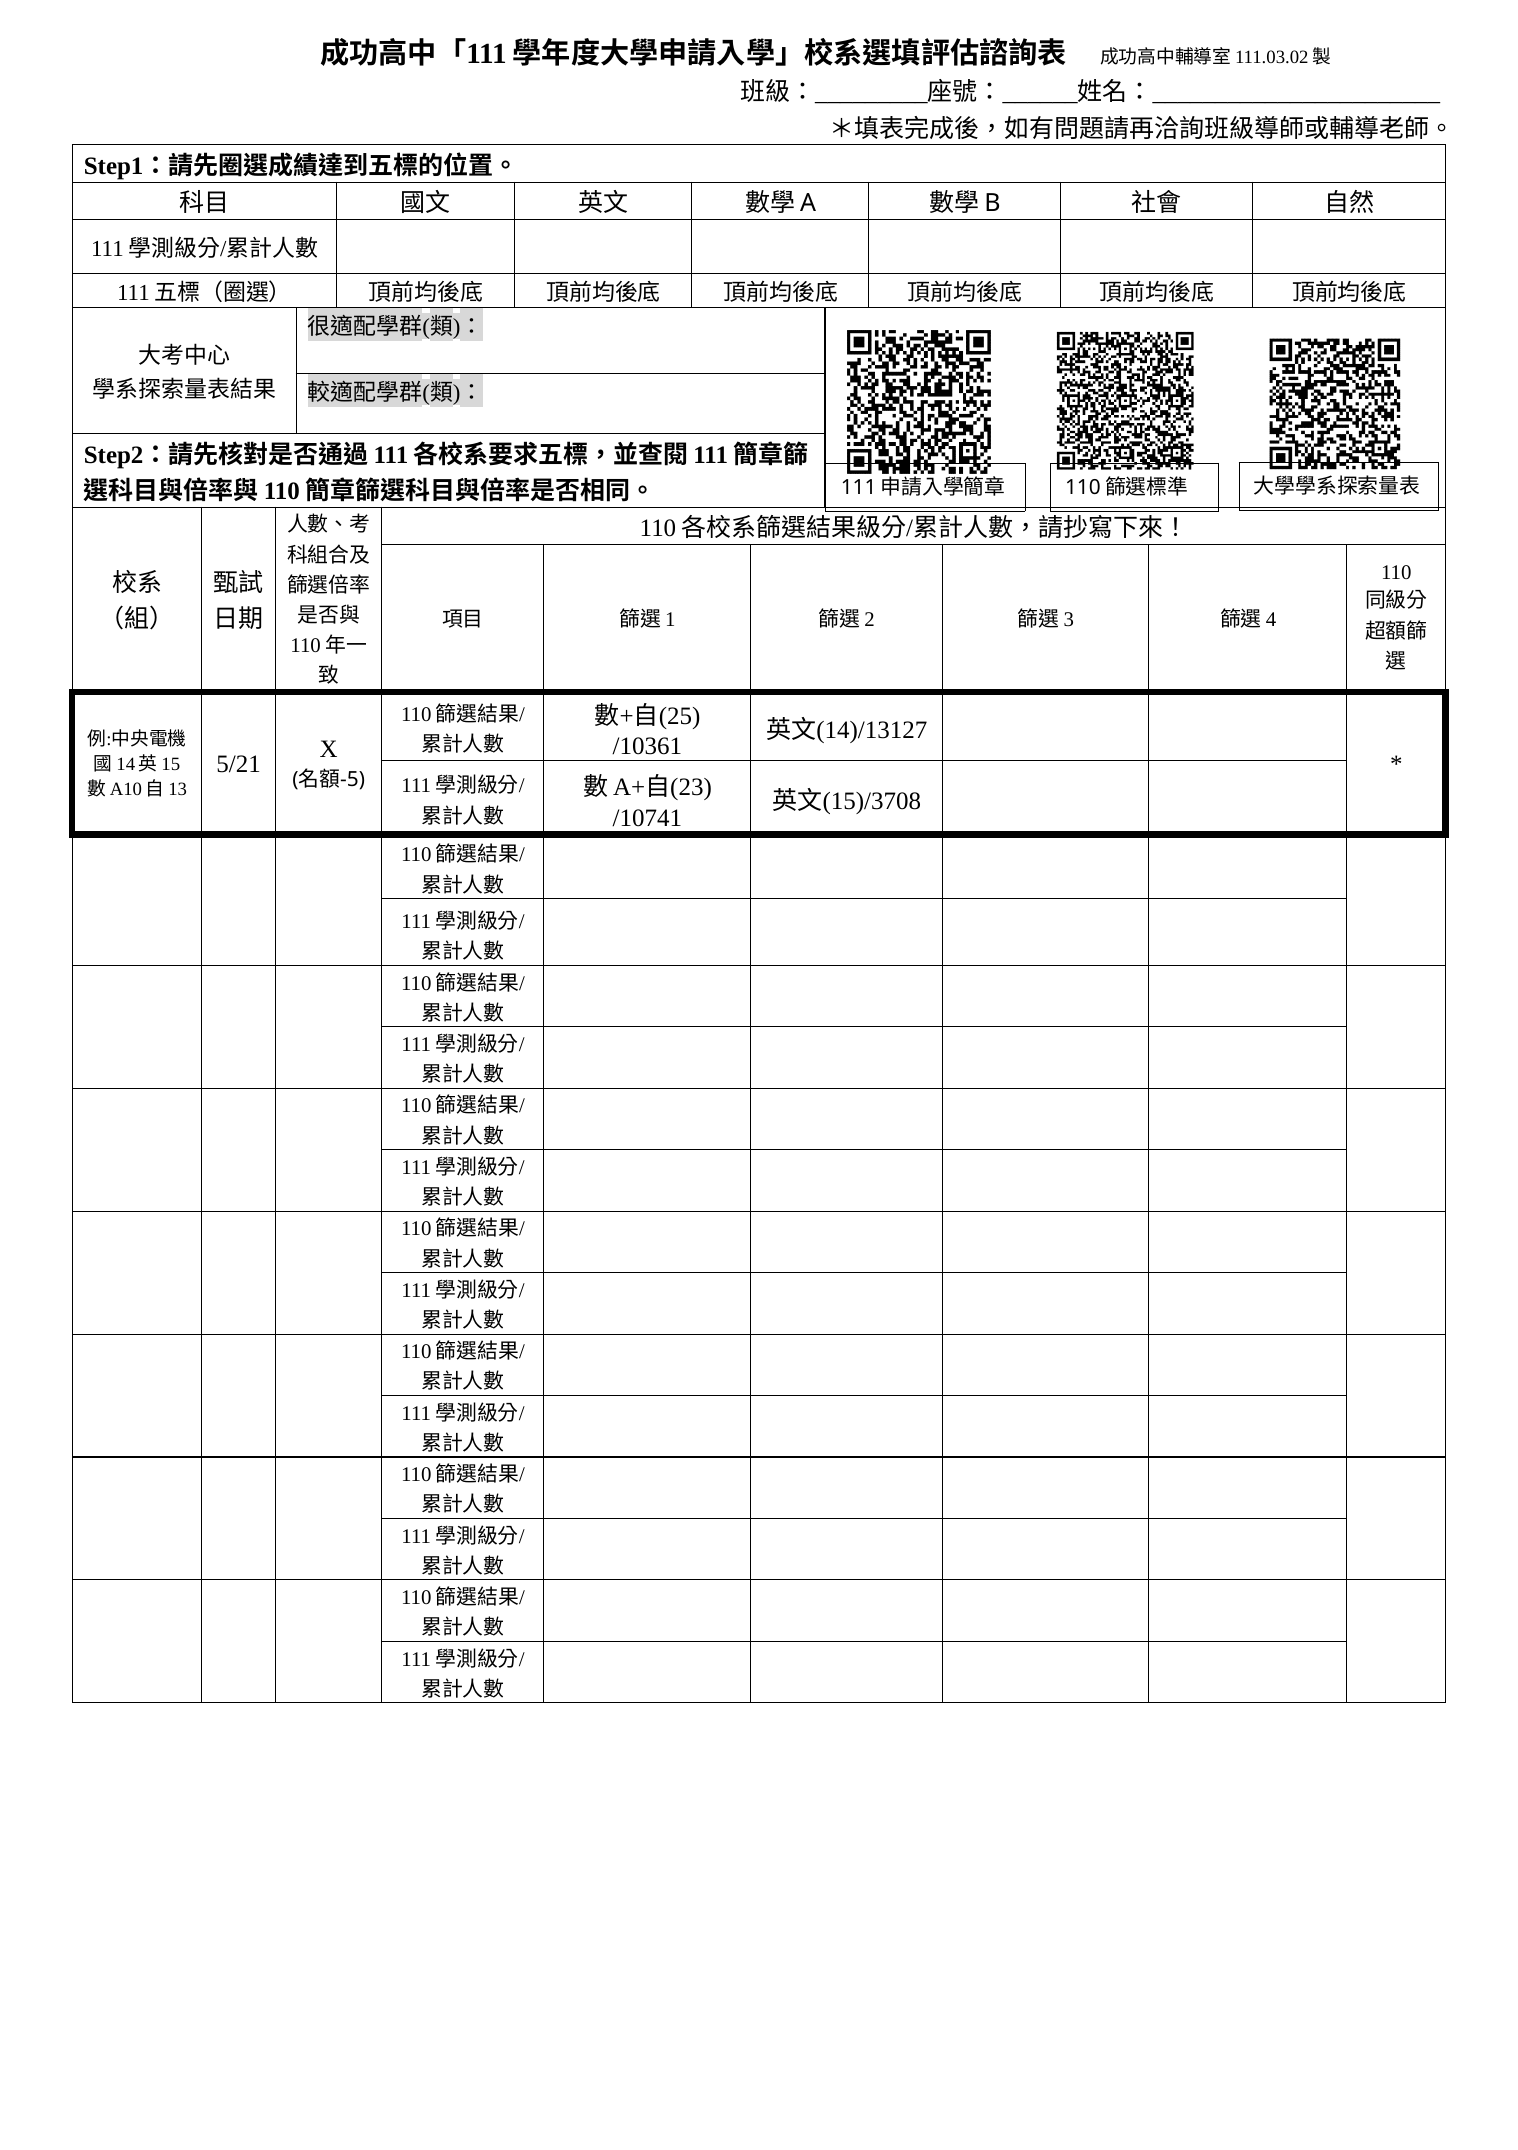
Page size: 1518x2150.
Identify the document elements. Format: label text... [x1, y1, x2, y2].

table_cell [1149, 966, 1346, 1026]
table_cell 頂前均後底 [692, 274, 868, 307]
table_cell [73, 1335, 201, 1456]
table_cell [544, 899, 750, 965]
table_cell 110篩選結果/累計人數 [382, 966, 543, 1026]
table_cell [1347, 838, 1445, 965]
table_cell 頂前均後底 [869, 274, 1060, 307]
table_cell [73, 1212, 201, 1333]
table_cell [202, 838, 275, 965]
table_cell [1149, 899, 1346, 965]
table_cell [943, 1335, 1148, 1395]
table_cell 111學測級分/累計人數 [73, 220, 336, 273]
table_cell 5/21 [202, 695, 275, 831]
table_cell [544, 1580, 750, 1641]
table_cell [544, 1212, 750, 1272]
table_cell [544, 1642, 750, 1702]
table_cell 大考中心 學系探索量表結果 [73, 308, 296, 433]
table_cell [73, 1089, 201, 1211]
table_cell [1149, 1089, 1346, 1149]
table_header Step1：請先圈選成績達到五標的位置。 [73, 145, 1445, 182]
table_cell [869, 220, 1060, 273]
table_cell 例:中央電機 國14英15 數A10自13 [75, 695, 201, 831]
table_cell [1347, 1335, 1445, 1456]
table_cell [1149, 695, 1346, 760]
table_cell [515, 220, 691, 273]
table_cell 較適配學群(類)： [297, 374, 824, 433]
table_cell [1347, 966, 1445, 1088]
table_cell 110篩選結果/累計人數 [382, 1335, 543, 1395]
table_cell 篩選4 [1149, 545, 1346, 689]
table_cell 頂前均後底 [515, 274, 691, 307]
table_cell [1149, 1335, 1346, 1395]
table_cell 數A+自(23) /10741 [544, 761, 750, 831]
table_cell [826, 308, 1445, 507]
table_cell [1149, 838, 1346, 898]
table_cell 篩選1 [544, 545, 750, 689]
table_cell [202, 1089, 275, 1211]
table_cell [202, 1458, 275, 1579]
table_cell [1149, 1150, 1346, 1211]
table_cell 頂前均後底 [337, 274, 514, 307]
table_cell 校系（組） [73, 508, 201, 689]
table_cell 111學測級分/累計人數 [382, 1150, 543, 1211]
table_cell 頂前均後底 [1253, 274, 1445, 307]
table_cell [1051, 464, 1218, 507]
table_cell 頂前均後底 [1061, 274, 1252, 307]
table_cell 111學測級分/累計人數 [382, 1642, 543, 1702]
table_cell [751, 899, 942, 965]
table_cell [751, 1519, 942, 1579]
table_cell [826, 464, 1025, 507]
table_cell [1347, 1212, 1445, 1333]
text ＊填表完成後，如有問題請再洽詢班級導師或輔導老師。 [187, 108, 1454, 144]
table_cell [1347, 1580, 1445, 1702]
table_cell [751, 1273, 942, 1333]
table_cell [751, 1642, 942, 1702]
table_cell 甄試日期 [202, 508, 275, 689]
table_cell [202, 1335, 275, 1456]
table_cell 科目 [73, 183, 336, 219]
table_cell [1149, 1519, 1346, 1579]
table_cell 項目 [382, 545, 543, 689]
table_cell [943, 1027, 1148, 1088]
table_cell [544, 838, 750, 898]
table_cell 110篩選結果/累計人數 [382, 1089, 543, 1149]
table_cell 篩選3 [943, 545, 1148, 689]
table_cell [202, 966, 275, 1088]
table_cell [73, 838, 201, 965]
table_cell [943, 1458, 1148, 1518]
table_cell [943, 1519, 1148, 1579]
table_cell 111學測級分/累計人數 [382, 1396, 543, 1456]
table_cell 社會 [1061, 183, 1252, 219]
table_cell 110各校系篩選結果級分/累計人數，請抄寫下來！ [382, 508, 1445, 544]
table_cell [276, 1580, 381, 1702]
table_cell [943, 1150, 1148, 1211]
table_cell [1149, 1396, 1346, 1456]
table_cell [544, 1150, 750, 1211]
table_cell [1149, 1212, 1346, 1272]
table_cell Step2：請先核對是否通過111各校系要求五標，並查閱111簡章篩選科目與倍率與110簡章篩選科目與倍率是否相同。 [73, 434, 824, 507]
table_cell 英文 [515, 183, 691, 219]
table_cell [751, 966, 942, 1026]
table_cell [1253, 220, 1445, 273]
table_cell [943, 966, 1148, 1026]
table_cell [751, 838, 942, 898]
table_cell [276, 1458, 381, 1579]
table_cell [1149, 1273, 1346, 1333]
table_cell 110篩選結果/累計人數 [382, 695, 543, 760]
table_cell [943, 1212, 1148, 1272]
table_cell [544, 966, 750, 1026]
table_cell [943, 838, 1148, 898]
table_cell [544, 1335, 750, 1395]
table_cell 數學A [692, 183, 868, 219]
table_cell 數學B [869, 183, 1060, 219]
table_cell [751, 1027, 942, 1088]
table_cell [943, 695, 1148, 760]
table_cell 111五標（圈選） [73, 274, 336, 307]
table_cell 篩選2 [751, 545, 942, 689]
table_cell [276, 838, 381, 965]
table_cell [943, 899, 1148, 965]
table_cell [751, 1335, 942, 1395]
table_cell [943, 761, 1148, 831]
table_cell [544, 1089, 750, 1149]
table_cell 110篩選結果/累計人數 [382, 1212, 543, 1272]
table_cell 很適配學群(類)： [297, 308, 824, 372]
table_cell [544, 1396, 750, 1456]
table_cell [73, 966, 201, 1088]
table_cell [943, 1642, 1148, 1702]
table_cell [202, 1580, 275, 1702]
table_cell 國文 [337, 183, 514, 219]
table_cell [337, 220, 514, 273]
table_cell 111學測級分/累計人數 [382, 761, 543, 831]
table_cell [276, 1335, 381, 1456]
table_cell [544, 1458, 750, 1518]
table_cell 111學測級分/累計人數 [382, 1273, 543, 1333]
table_cell [751, 1396, 942, 1456]
table_cell 數+自(25) /10361 [544, 695, 750, 760]
table_cell 英文(14)/13127 [751, 695, 942, 760]
table_cell 人數、考科組合及篩選倍率是否與110年一致 [276, 508, 381, 689]
text 成功高中「111學年度大學申請入學」校系選填評估諮詢表 成功高中輔導室111.03.02製 [176, 29, 1440, 72]
table_cell 110篩選結果/累計人數 [382, 1458, 543, 1518]
table_cell [73, 1458, 201, 1579]
table_cell 110 同級分 超額篩選 [1347, 545, 1445, 689]
table_cell [1149, 761, 1346, 831]
table_cell [943, 1089, 1148, 1149]
table_cell [751, 1580, 942, 1641]
table_cell [1347, 1089, 1445, 1211]
table_cell [751, 1089, 942, 1149]
table_cell 111學測級分/累計人數 [382, 1027, 543, 1088]
table_cell [276, 966, 381, 1088]
table_cell [544, 1027, 750, 1088]
table_cell [544, 1273, 750, 1333]
table_cell [276, 1089, 381, 1211]
table_cell [73, 1580, 201, 1702]
table_cell [751, 1212, 942, 1272]
table_cell [1240, 463, 1438, 507]
table_cell [692, 220, 868, 273]
table_cell 英文(15)/3708 [751, 761, 942, 831]
table_cell [1061, 220, 1252, 273]
table_cell [751, 1458, 942, 1518]
table_cell 自然 [1253, 183, 1445, 219]
table_cell 111學測級分/累計人數 [382, 899, 543, 965]
table_cell [202, 1212, 275, 1333]
table_cell [943, 1396, 1148, 1456]
table_cell [1347, 1458, 1445, 1579]
table_cell [544, 1519, 750, 1579]
table_cell 110篩選結果/累計人數 [382, 838, 543, 898]
table_cell 110篩選結果/累計人數 [382, 1580, 543, 1641]
table_cell [943, 1273, 1148, 1333]
table_cell [1149, 1642, 1346, 1702]
table_cell * [1347, 695, 1442, 831]
table_cell [751, 1150, 942, 1211]
table_cell [943, 1580, 1148, 1641]
table_cell 111學測級分/累計人數 [382, 1519, 543, 1579]
table_cell [276, 1212, 381, 1333]
table_cell [1149, 1027, 1346, 1088]
table_cell [1149, 1580, 1346, 1641]
table_cell [1149, 1458, 1346, 1518]
text 班級：_________座號：______姓名：_______________________ [176, 72, 1440, 108]
table_cell X (名額-5) [276, 695, 381, 831]
